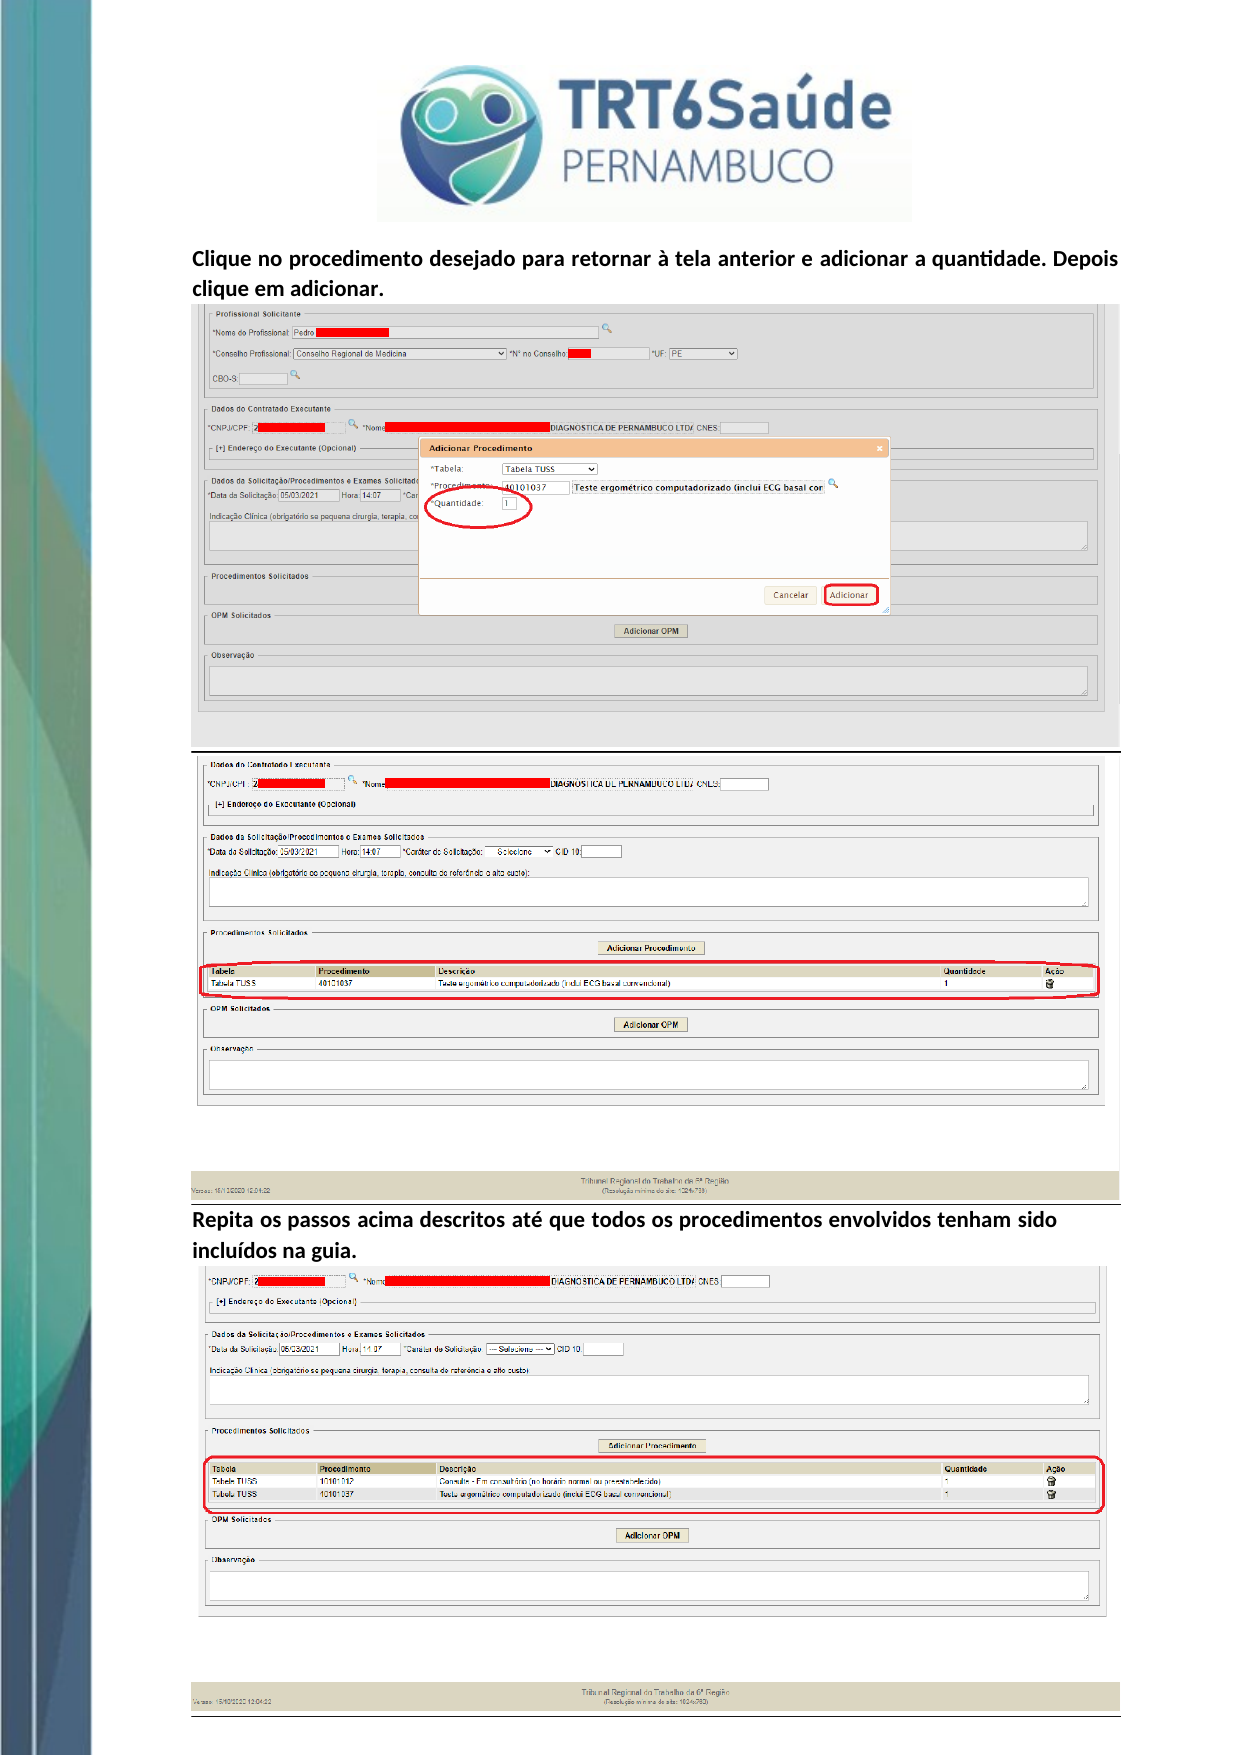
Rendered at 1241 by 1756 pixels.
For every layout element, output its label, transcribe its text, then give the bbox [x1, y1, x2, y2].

text Repita os passos acima descritos até que todos os procedimentos envolvidos tenham sido incluídos na guia. [192, 1205, 1134, 1264]
text Clique no procedimento desejado para retornar à tela anterior e adicionar a quantidade. Depois clique em adicionar. [192, 244, 1134, 302]
